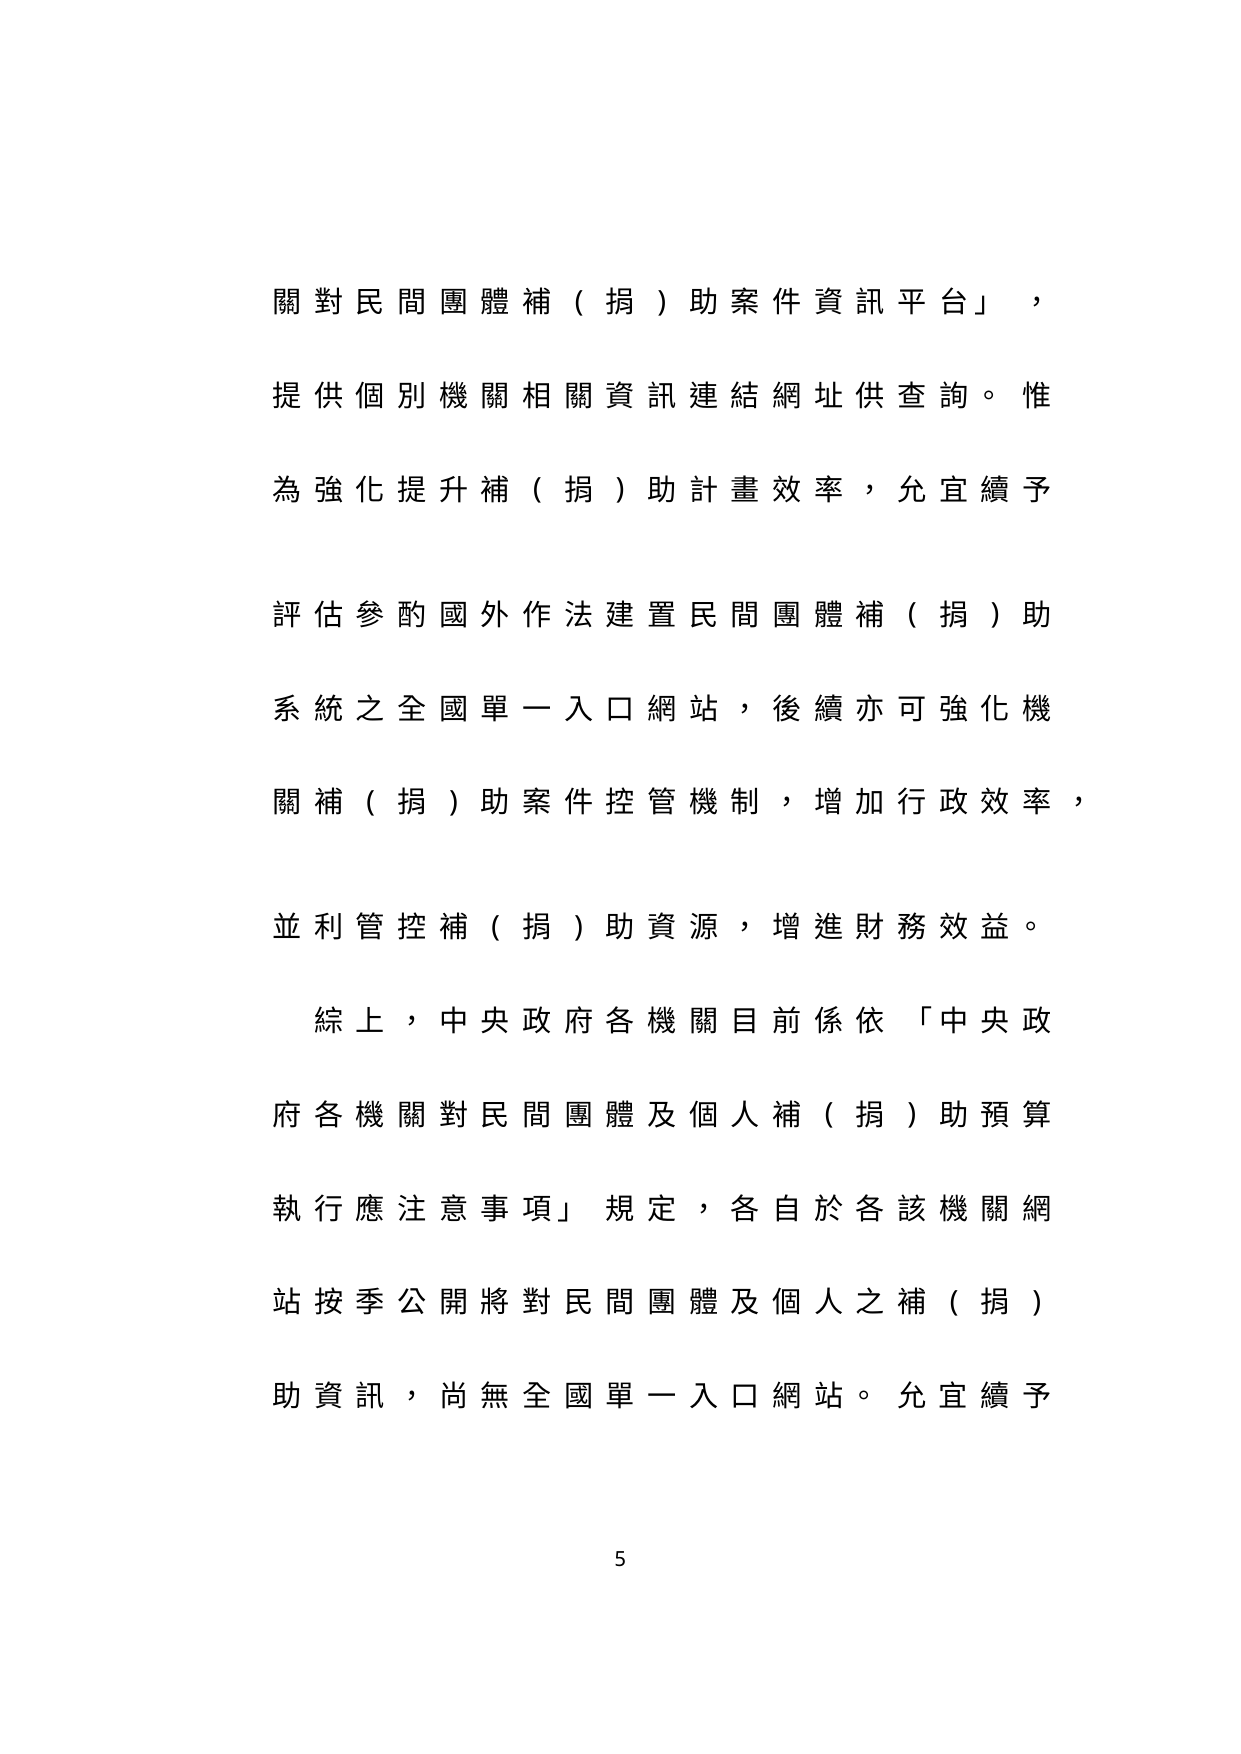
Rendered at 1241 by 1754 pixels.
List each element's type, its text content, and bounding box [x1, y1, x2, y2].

text 綜上，中央政府各機關目前係依「中央政府各機關對民間團體及個人補(捐)助預算執行應注意事項」規定，各自於各該機關網站按季公開將對民間團體及個人之補(捐)助資訊，尚無全國單一入口網站。允宜續予 [242, 977, 1058, 1415]
text 據主計總處說明，由於地方政府組織及行政管理為地方制度法所定地方自治事項，目前地方政府尚無規範強制納入CGSS，為擴大CGSS使用效益，陸續協助市縣政府舉辦CGSS推廣說明會，目前各市縣所屬機關及單位已陸續加入使用，將持續輔導協助。考量全國各機關對民間團體補(捐)助態樣繁多，相關補(捐)助作業規範及所編列補(捐)助預算用途亦有所不同等情形，另目前全國民間團體尚無統一代碼可供管控，因此建置單一入口網站於法制面及執行面恐仍存有諸多困難，尚須跨部會協調整合解決。該總處已於機關網站建置「行政院及所屬各主管機關對民間團體補(捐)助案件資訊平台」，提供個別機關相關資訊連結網址供查詢。惟為強化提升補(捐)助計畫效率，允宜續予評估參酌國外作法建置民間團體補(捐)助系統之全國單一入口網站，後續亦可強化機關補(捐)助案件控管機制，增加行政效率，並利管控補(捐)助資源，增進財務效益。 [242, 227, 1058, 977]
